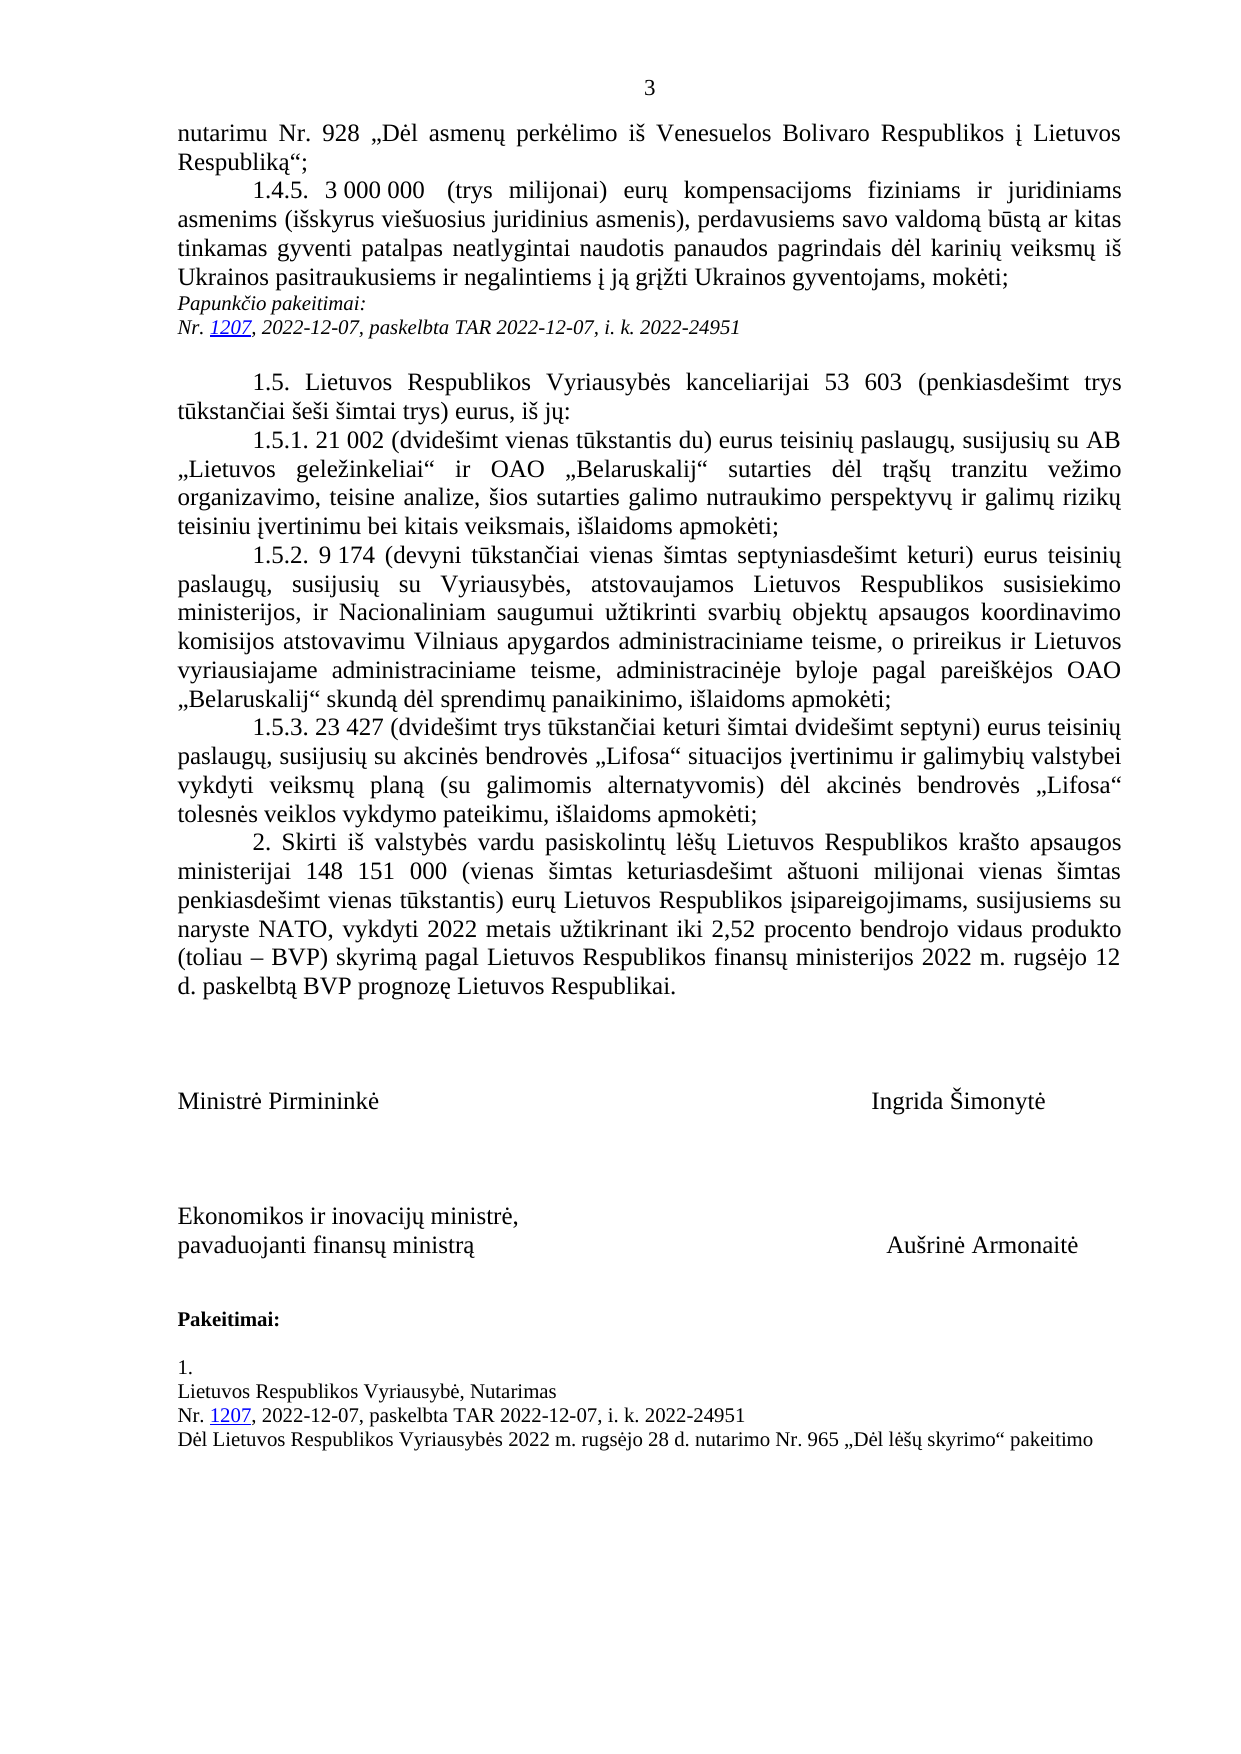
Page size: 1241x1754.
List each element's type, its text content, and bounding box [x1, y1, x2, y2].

text nutarimu Nr. 928 „Dėl asmenų perkėlimo iš Venesuelos Bolivaro Respublikos į Lietuvos Respubliką“; [177, 118, 1122, 176]
text Ekonomikos ir inovacijų ministrė, [177, 1201, 1122, 1230]
text 1.5.3. 23 427 (dvidešimt trys tūkstančiai keturi šimtai dvidešimt septyni) eurus teisinių paslaugų, susijusių su akcinės bendrovės „Lifosa“ situacijos įvertinimu ir galimybių valstybei vykdyti veiksmų planą (su galimomis alternatyvomis) dėl akcinės bendrovės „Lifosa“ tolesnės veiklos vykdymo pateikimu, išlaidoms apmokėti; [177, 712, 1122, 827]
text 2. Skirti iš valstybės vardu pasiskolintų lėšų Lietuvos Respublikos krašto apsaugos ministerijai 148 151 000 (vienas šimtas keturiasdešimt aštuoni milijonai vienas šimtas penkiasdešimt vienas tūkstantis) eurų Lietuvos Respublikos įsipareigojimams, susijusiems su naryste NATO, vykdyti 2022 metais užtikrinant iki 2,52 procento bendrojo vidaus produkto (toliau – BVP) skyrimą pagal Lietuvos Respublikos finansų ministerijos 2022 m. rugsėjo 12 d. paskelbtą BVP prognozę Lietuvos Respublikai. [177, 827, 1122, 1000]
text pavaduojanti finansų ministrą Aušrinė Armonaitė [177, 1230, 1122, 1259]
text Nr. 1207, 2022-12-07, paskelbta TAR 2022-12-07, i. k. 2022-24951 [177, 1403, 1122, 1427]
text Nr. 1207, 2022-12-07, paskelbta TAR 2022-12-07, i. k. 2022-24951 [177, 315, 1122, 339]
text Pakeitimai: [177, 1307, 1122, 1331]
text Dėl Lietuvos Respublikos Vyriausybės 2022 m. rugsėjo 28 d. nutarimo Nr. 965 „Dėl lėšų skyrimo“ pakeitimo [177, 1427, 1122, 1451]
text 1.5. Lietuvos Respublikos Vyriausybės kanceliarijai 53 603 (penkiasdešimt trys tūkstančiai šeši šimtai trys) eurus, iš jų: [177, 367, 1122, 425]
text 1.4.5. 3 000 000 (trys milijonai) eurų kompensacijoms fiziniams ir juridiniams asmenims (išskyrus viešuosius juridinius asmenis), perdavusiems savo valdomą būstą ar kitas tinkamas gyventi patalpas neatlygintai naudotis panaudos pagrindais dėl karinių veiksmų iš Ukrainos pasitraukusiems ir negalintiems į ją grįžti Ukrainos gyventojams, mokėti; [177, 176, 1122, 291]
text Lietuvos Respublikos Vyriausybė, Nutarimas [177, 1379, 1122, 1403]
text Ministrė Pirmininkė Ingrida Šimonytė [177, 1086, 1122, 1115]
text 1.5.1. 21 002 (dvidešimt vienas tūkstantis du) eurus teisinių paslaugų, susijusių su AB „Lietuvos geležinkeliai“ ir OAO „Belaruskalij“ sutarties dėl trąšų tranzitu vežimo organizavimo, teisine analize, šios sutarties galimo nutraukimo perspektyvų ir galimų rizikų teisiniu įvertinimu bei kitais veiksmais, išlaidoms apmokėti; [177, 425, 1122, 540]
text 1. [177, 1355, 1122, 1379]
text Papunkčio pakeitimai: [177, 291, 1122, 315]
text 1.5.2. 9 174 (devyni tūkstančiai vienas šimtas septyniasdešimt keturi) eurus teisinių paslaugų, susijusių su Vyriausybės, atstovaujamos Lietuvos Respublikos susisiekimo ministerijos, ir Nacionaliniam saugumui užtikrinti svarbių objektų apsaugos koordinavimo komisijos atstovavimu Vilniaus apygardos administraciniame teisme, o prireikus ir Lietuvos vyriausiajame administraciniame teisme, administracinėje byloje pagal pareiškėjos OAO „Belaruskalij“ skundą dėl sprendimų panaikinimo, išlaidoms apmokėti; [177, 540, 1122, 712]
